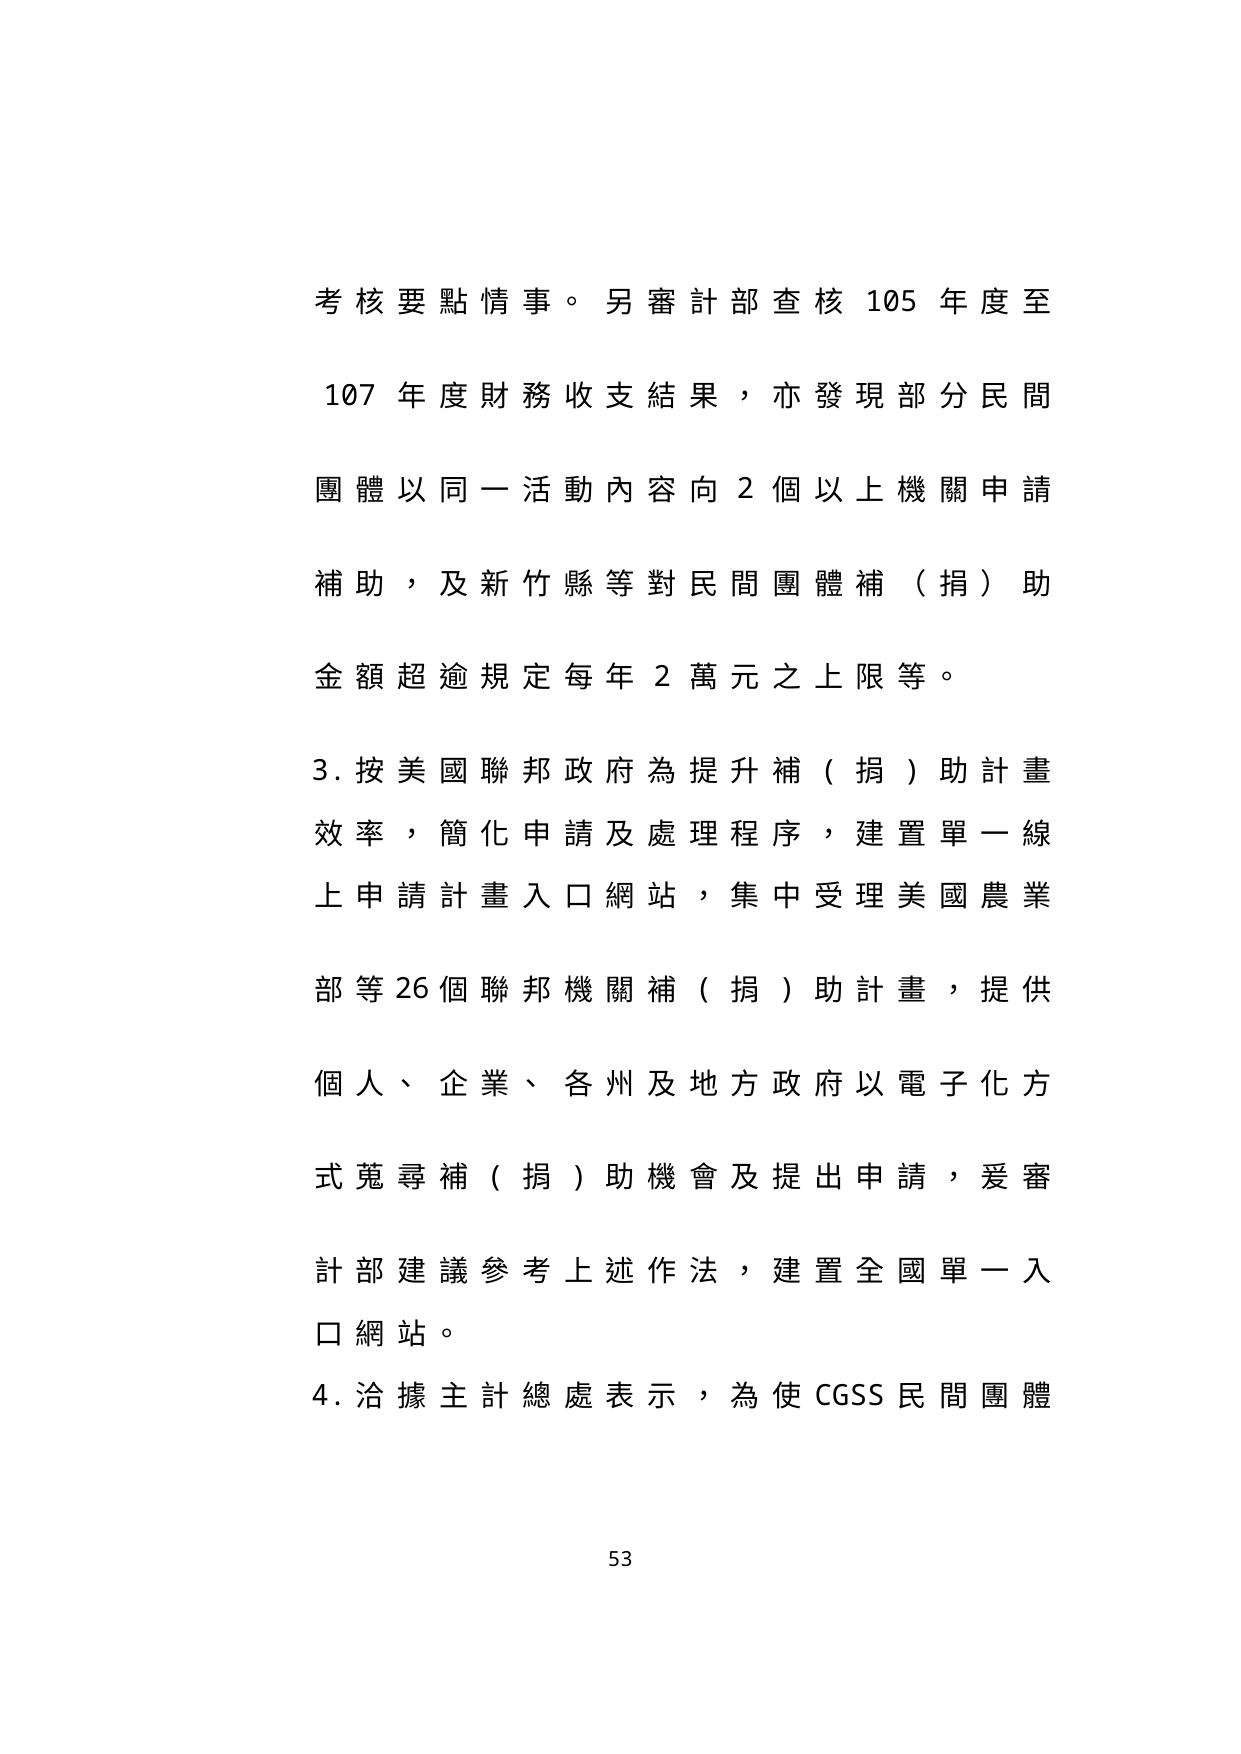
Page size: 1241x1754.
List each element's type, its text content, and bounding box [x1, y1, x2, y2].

text 4.洽據主計總處表示，為使CGSS民間團體補(捐)助資料逐步涵蓋中央及地方政府，以擴大系統查詢效益，目前已協助完成宜蘭縣、新竹市及臺東縣等3縣市納入CGSS，未來將朝輔導地方政府全面納入，並視情形編列推廣或教育訓練等預算。 [271, 1352, 1058, 1415]
text 考核要點情事。另審計部查核105年度至107年度財務收支結果，亦發現部分民間團體以同一活動內容向2個以上機關申請補助，及新竹縣等對民間團體補（捐）助金額超逾規定每年2萬元之上限等。 [271, 227, 1058, 727]
text 3.按美國聯邦政府為提升補(捐)助計畫效率，簡化申請及處理程序，建置單一線上申請計畫入口網站，集中受理美國農業部等26個聯邦機關補(捐)助計畫，提供個人、企業、各州及地方政府以電子化方式蒐尋補(捐)助機會及提出申請，爰審計部建議參考上述作法，建置全國單一入口網站。 [271, 727, 1058, 1352]
